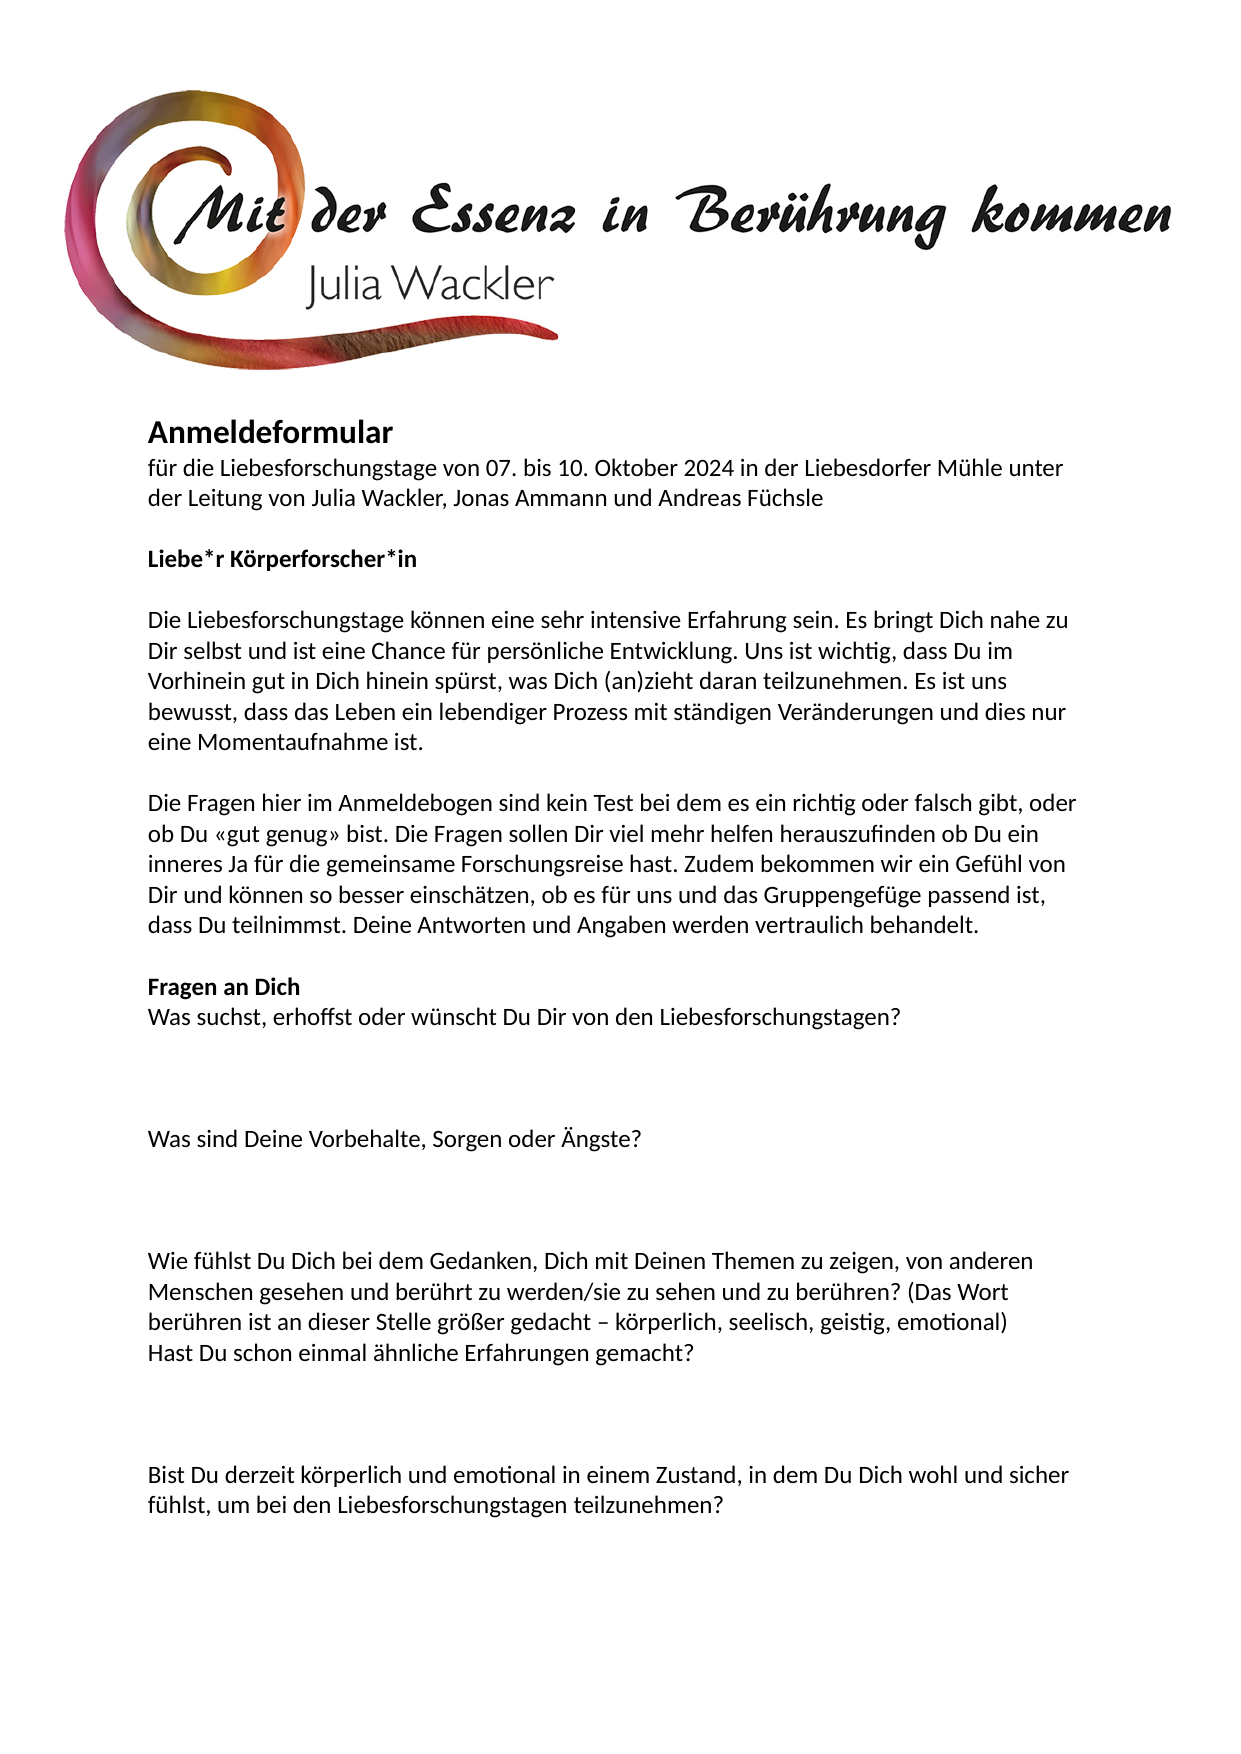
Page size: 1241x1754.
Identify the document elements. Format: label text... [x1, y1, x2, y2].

picture [61, 88, 1178, 371]
text Fragen an Dich [148, 971, 1093, 1001]
text Hast Du schon einmal ähnliche Erfahrungen gemacht? [148, 1337, 1093, 1367]
text für die Liebesforschungstage von 07. bis 10. Oktober 2024 in der Liebesdorfer Mühle unter der Leitung von Julia Wackler, Jonas Ammann und Andreas Füchsle [148, 452, 1093, 513]
text Anmeldeformular [148, 411, 1093, 452]
text Was sind Deine Vorbehalte, Sorgen oder Ängste? [148, 1123, 1093, 1154]
text Bist Du derzeit körperlich und emotional in einem Zustand, in dem Du Dich wohl und sicher fühlst, um bei den Liebesforschungstagen teilzunehmen? [148, 1459, 1093, 1520]
text Wie fühlst Du Dich bei dem Gedanken, Dich mit Deinen Themen zu zeigen, von anderen Menschen gesehen und berührt zu werden/sie zu sehen und zu berühren? (Das Wort berühren ist an dieser Stelle größer gedacht – körperlich, seelisch, geistig, emotional) [148, 1245, 1093, 1337]
text Was suchst, erhoffst oder wünscht Du Dir von den Liebesforschungstagen? [148, 1001, 1093, 1032]
text Die Fragen hier im Anmeldebogen sind kein Test bei dem es ein richtig oder falsch gibt, oder ob Du «gut genug» bist. Die Fragen sollen Dir viel mehr helfen herauszufinden ob Du ein inneres Ja für die gemeinsame Forschungsreise hast. Zudem bekommen wir ein Gefühl von Dir und können so besser einschätzen, ob es für uns und das Gruppengefüge passend ist, dass Du teilnimmst. Deine Antworten und Angaben werden vertraulich behandelt. [148, 787, 1093, 940]
text Liebe*r Körperforscher*in [148, 543, 1093, 574]
text Die Liebesforschungstage können eine sehr intensive Erfahrung sein. Es bringt Dich nahe zu Dir selbst und ist eine Chance für persönliche Entwicklung. Uns ist wichtig, dass Du im Vorhinein gut in Dich hinein spürst, was Dich (an)zieht daran teilzunehmen. Es ist uns bewusst, dass das Leben ein lebendiger Prozess mit ständigen Veränderungen und dies nur eine Momentaufnahme ist. [148, 604, 1093, 757]
